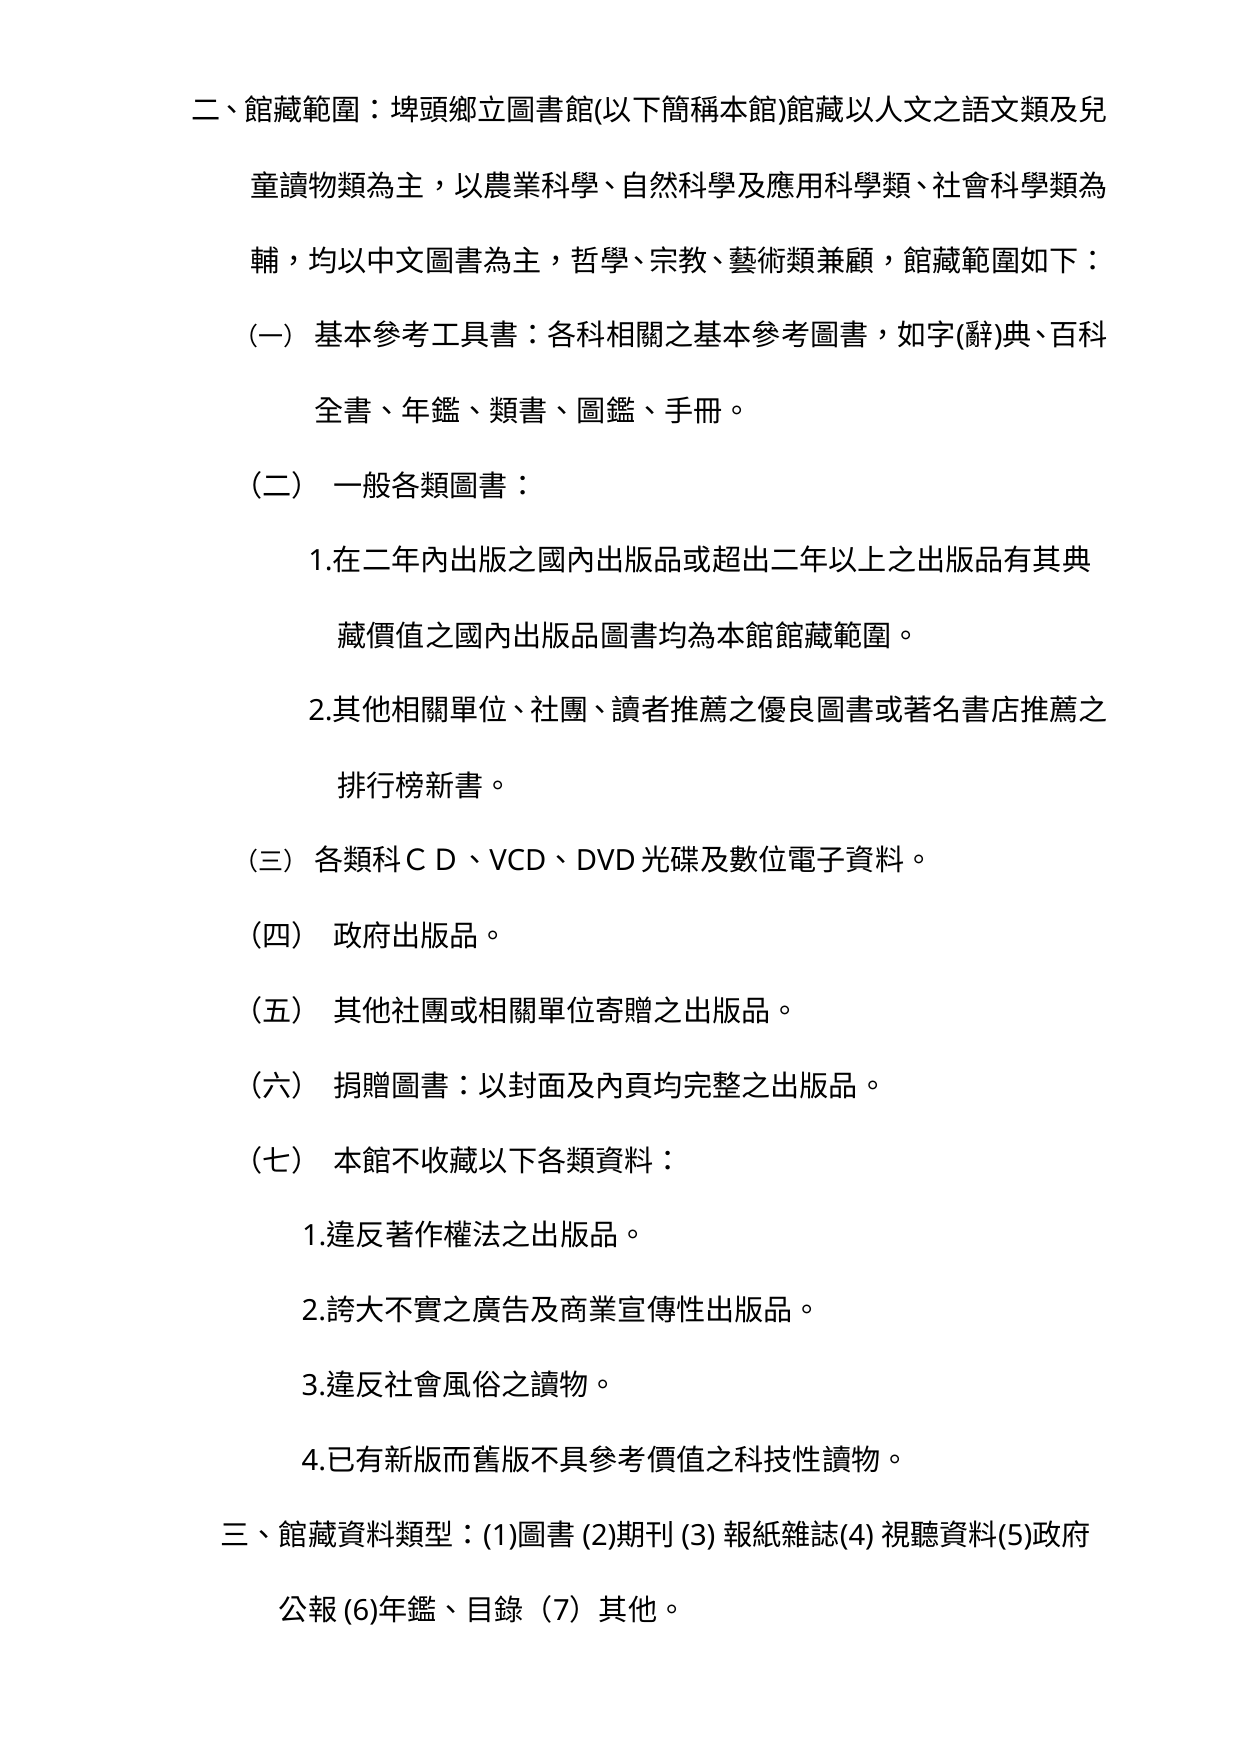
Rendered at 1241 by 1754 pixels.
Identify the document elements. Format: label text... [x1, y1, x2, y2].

list 一般各類圖書： [233, 446, 1107, 521]
list 政府出版品。 [233, 896, 1107, 971]
text 2.誇大不實之廣告及商業宣傳性出版品。 [233, 1271, 1107, 1346]
text 1.在二年內出版之國內出版品或超出二年以上之出版品有其典藏價值之國內出版品圖書均為本館館藏範圍。 [308, 521, 1107, 671]
list 基本參考工具書：各科相關之基本參考圖書，如字(辭)典、百科全書、年鑑、類書、圖鑑、手冊。 [233, 296, 1107, 446]
list 捐贈圖書：以封面及內頁均完整之出版品。 [233, 1046, 1107, 1121]
text 二、館藏範圍：埤頭鄉立圖書館(以下簡稱本館)館藏以人文之語文類及兒童讀物類為主，以農業科學、自然科學及應用科學類、社會科學類為輔，均以中文圖書為主，哲學、宗教、藝術類兼顧，館藏範圍如下： [191, 71, 1107, 296]
list 本館不收藏以下各類資料： [233, 1121, 1107, 1196]
list 其他社團或相關單位寄贈之出版品。 [233, 971, 1107, 1046]
list 各類科ＣＤ、VCD、DVD光碟及數位電子資料。 [233, 821, 1107, 896]
text 三、館藏資料類型：(1)圖書 (2)期刊 (3) 報紙雜誌(4) 視聽資料(5)政府公報 (6)年鑑、目錄（7）其他。 [133, 1496, 1107, 1646]
text 3.違反社會風俗之讀物。 [233, 1346, 1107, 1421]
text 2.其他相關單位、社團、讀者推薦之優良圖書或著名書店推薦之排行榜新書。 [308, 671, 1107, 821]
text 4.已有新版而舊版不具參考價值之科技性讀物。 [233, 1421, 1107, 1496]
text 1.違反著作權法之出版品。 [302, 1196, 1107, 1271]
